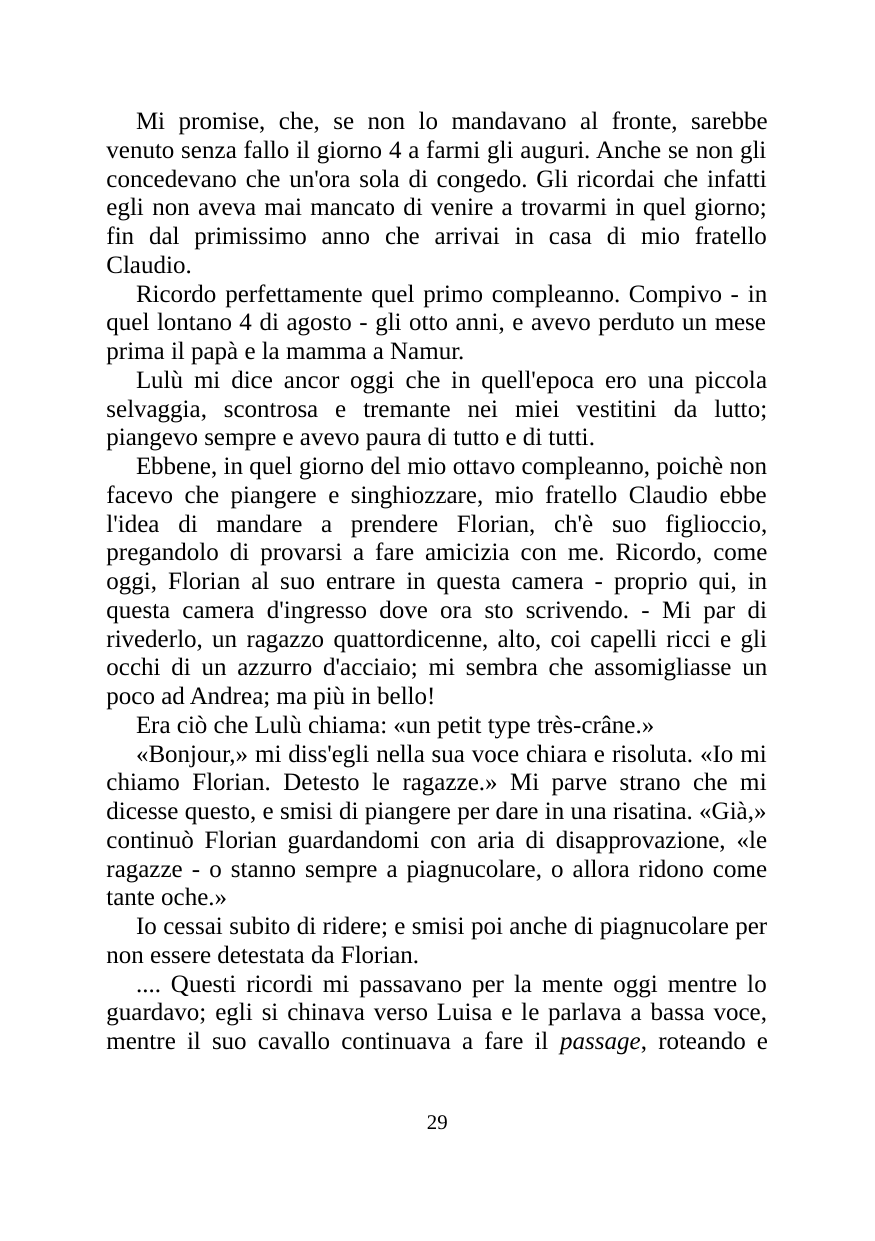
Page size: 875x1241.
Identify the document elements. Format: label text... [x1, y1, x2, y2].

text Io cessai subito di ridere; e smisi poi anche di piagnucolare per non essere detestata da Florian. [106, 911, 768, 969]
text .... Questi ricordi mi passavano per la mente oggi mentre lo guardavo; egli si chinava verso Luisa e le parlava a bassa voce, mentre il suo cavallo continuava a fare il passage, roteando e [106, 969, 768, 1055]
text Era ciò che Lulù chiama: «un petit type très-crâne.» [106, 710, 768, 739]
text Ebbene, in quel giorno del mio ottavo compleanno, poichè non facevo che piangere e singhiozzare, mio fratello Claudio ebbe l'idea di mandare a prendere Florian, ch'è suo figlioccio, pregandolo di provarsi a fare amicizia con me. Ricordo, come oggi, Florian al suo entrare in questa camera - proprio qui, in questa camera d'ingresso dove ora sto scrivendo. - Mi par di rivederlo, un ragazzo quattordicenne, alto, coi capelli ricci e gli occhi di un azzurro d'acciaio; mi sembra che assomigliasse un poco ad Andrea; ma più in bello! [106, 451, 768, 710]
text Ricordo perfettamente quel primo compleanno. Compivo - in quel lontano 4 di agosto - gli otto anni, e avevo perduto un mese prima il papà e la mamma a Namur. [106, 279, 768, 365]
text Mi promise, che, se non lo mandavano al fronte, sarebbe venuto senza fallo il giorno 4 a farmi gli auguri. Anche se non gli concedevano che un'ora sola di congedo. Gli ricordai che infatti egli non aveva mai mancato di venire a trovarmi in quel giorno; fin dal primissimo anno che arrivai in casa di mio fratello Claudio. [106, 106, 768, 279]
text Lulù mi dice ancor oggi che in quell'epoca ero una piccola selvaggia, scontrosa e tremante nei miei vestitini da lutto; piangevo sempre e avevo paura di tutto e di tutti. [106, 365, 768, 451]
text «Bonjour,» mi diss'egli nella sua voce chiara e risoluta. «Io mi chiamo Florian. Detesto le ragazze.» Mi parve strano che mi dicesse questo, e smisi di piangere per dare in una risatina. «Già,» continuò Florian guardandomi con aria di disapprovazione, «le ragazze - o stanno sempre a piagnucolare, o allora ridono come tante oche.» [106, 739, 768, 911]
